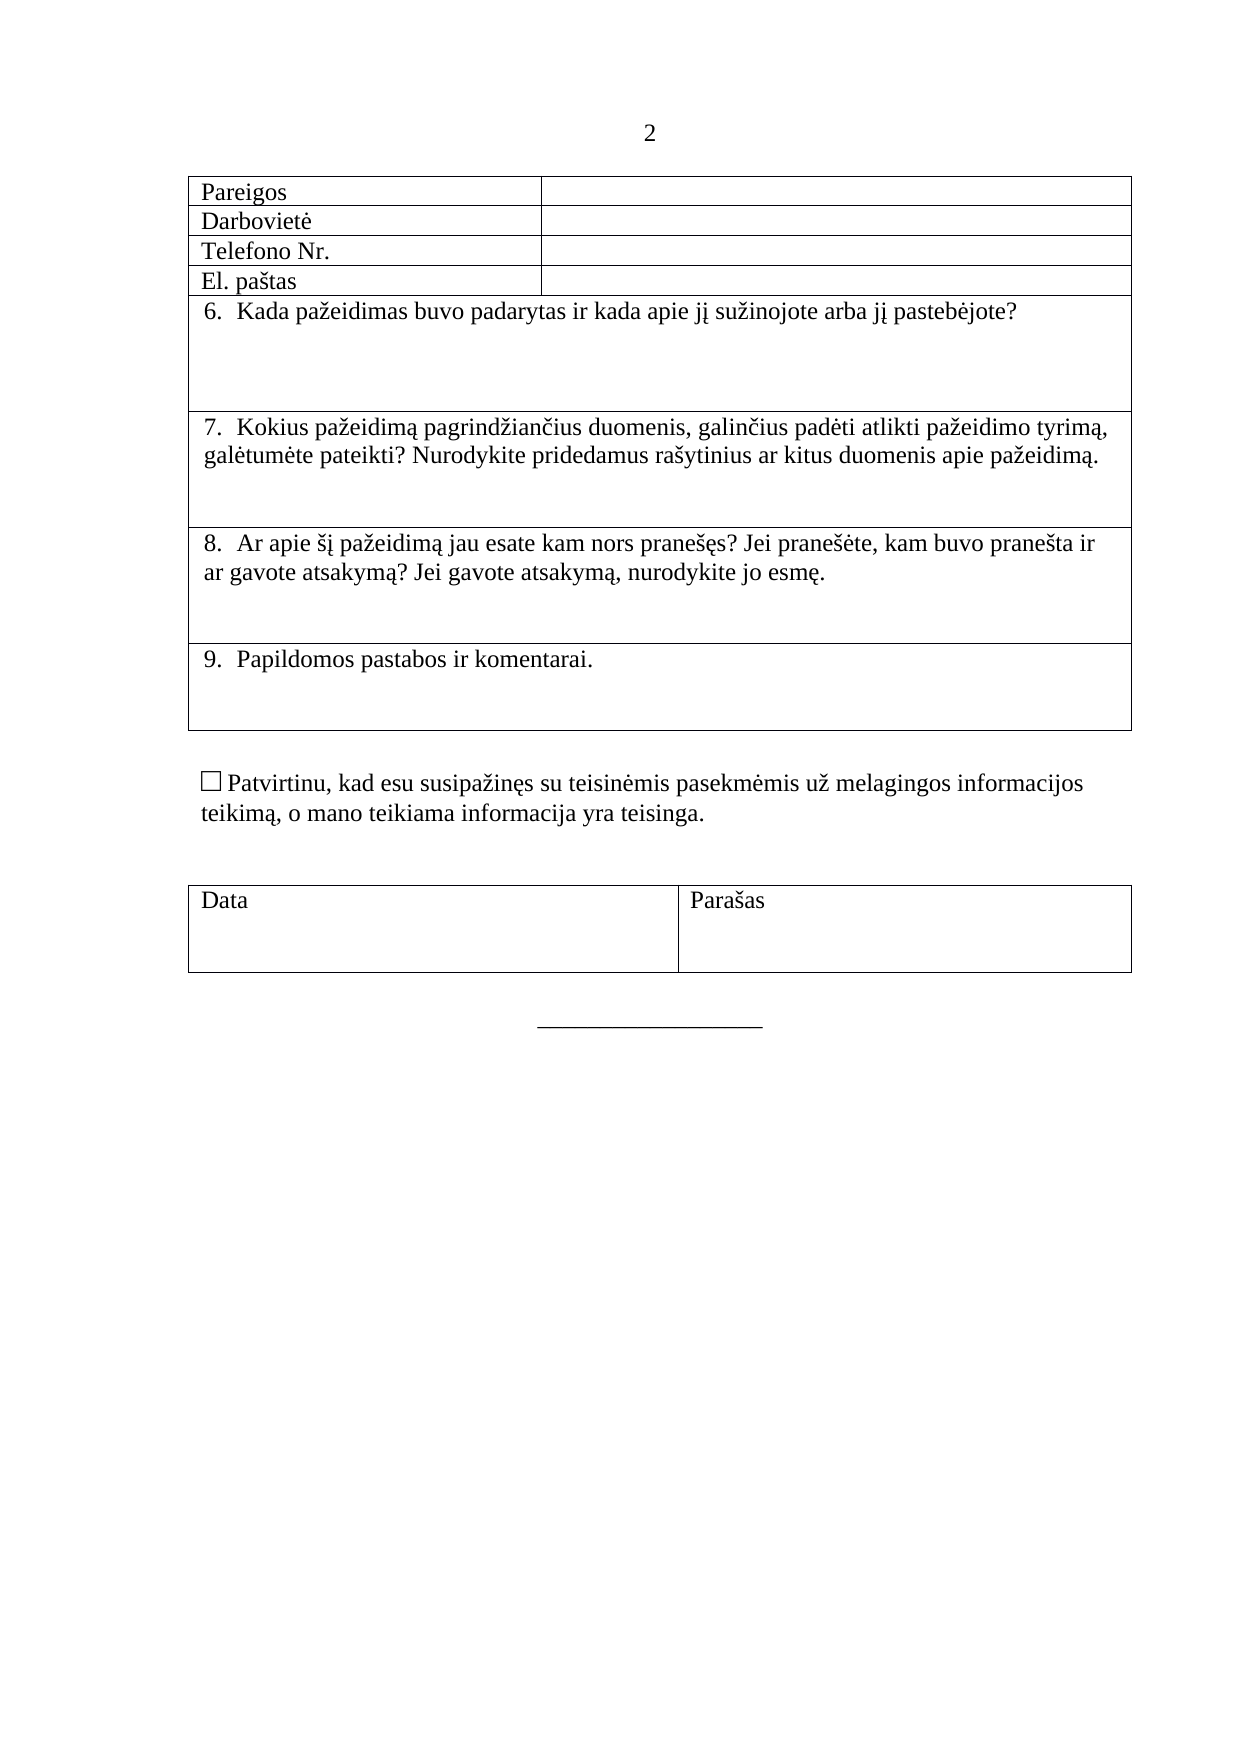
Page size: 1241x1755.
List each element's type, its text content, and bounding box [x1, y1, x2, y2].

table_cell Data [189, 886, 678, 972]
table_cell 8. Ar apie šį pažeidimą jau esate kam nors pranešęs? Jei pranešėte, kam buvo pranešta ir ar gavote atsakymą? Jei gavote atsakymą, nurodykite jo esmę. [189, 528, 1131, 643]
table_cell [542, 206, 1131, 235]
table_cell □ Patvirtinu, kad esu susipažinęs su teisinėmis pasekmėmis už melagingos informacijos teikimą, o mano teikiama informacija yra teisinga. [189, 731, 1131, 884]
table_cell Pareigos [189, 177, 541, 205]
text __________________ [177, 1002, 1122, 1030]
table_cell Parašas [679, 886, 1131, 972]
table_cell 6. Kada pažeidimas buvo padarytas ir kada apie jį sužinojote arba jį pastebėjote? [189, 296, 1131, 411]
table_cell [542, 266, 1131, 295]
table_cell 7. Kokius pažeidimą pagrindžiančius duomenis, galinčius padėti atlikti pažeidimo tyrimą, galėtumėte pateikti? Nurodykite pridedamus rašytinius ar kitus duomenis apie pažeidimą. [189, 412, 1131, 527]
table_cell 9. Papildomos pastabos ir komentarai. [189, 644, 1131, 730]
table_cell Darbovietė [189, 206, 541, 235]
table_cell Telefono Nr. [189, 236, 541, 265]
table_cell El. paštas [189, 266, 541, 295]
table_cell [542, 177, 1131, 205]
table_cell [542, 236, 1131, 265]
